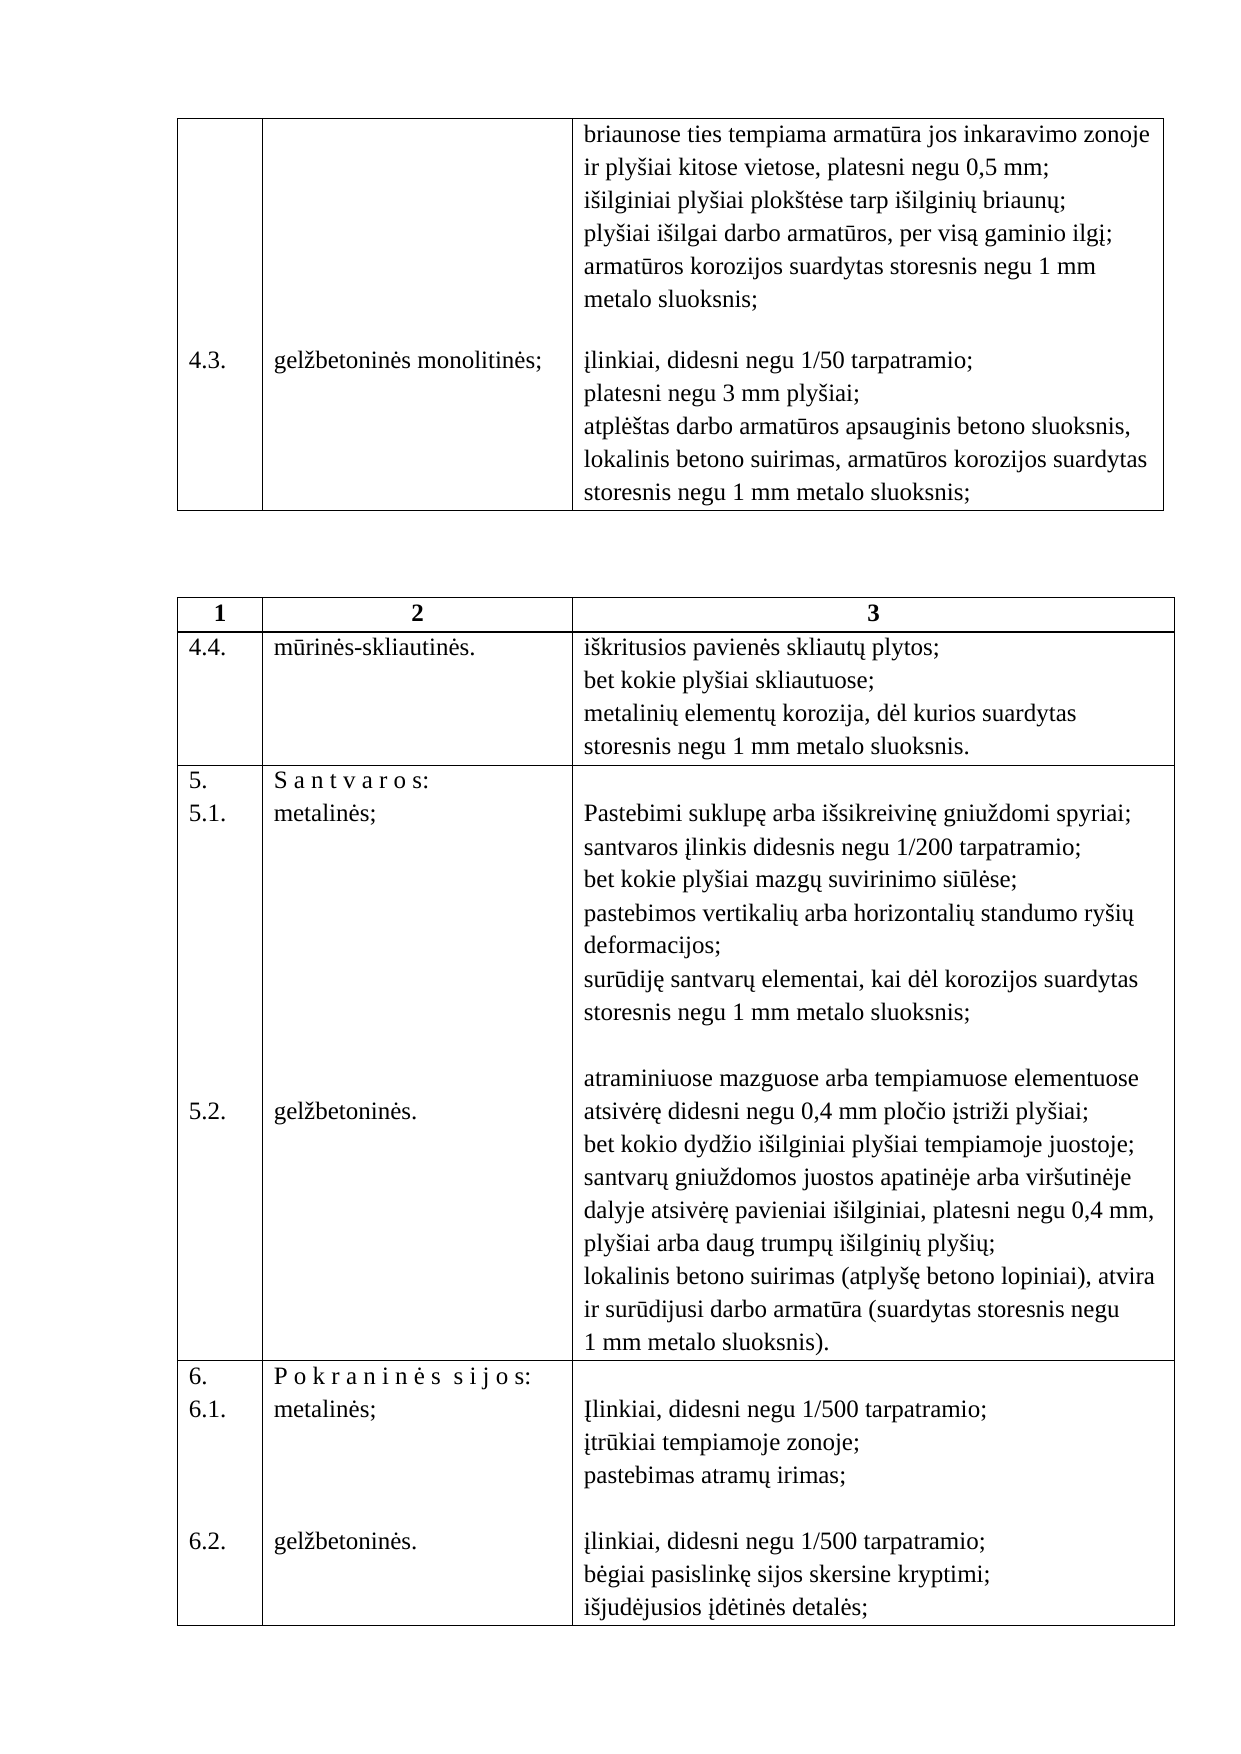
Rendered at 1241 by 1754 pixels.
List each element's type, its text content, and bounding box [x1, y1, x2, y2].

table_cell gelžbetoninės monolitinės; [263, 119, 572, 510]
table_cell Įlinkiai, didesni negu 1/500 tarpatramio; įtrūkiai tempiamoje zonoje; pastebimas atramų irimas; įlinkiai, didesni negu 1/500 tarpatramio; bėgiai pasislinkę sijos skersine kryptimi; išjudėjusios įdėtinės detalės; [573, 1361, 1174, 1625]
table_cell S a n t v a r o s: metalinės; gelžbetoninės. [263, 766, 572, 1360]
table_header 1 [178, 598, 262, 631]
table_header 2 [263, 598, 572, 631]
table_cell iškritusios pavienės skliautų plytos; bet kokie plyšiai skliautuose; metalinių elementų korozija, dėl kurios suardytas storesnis negu 1 mm metalo sluoksnis. [573, 633, 1174, 764]
table_cell 5. 5.1. 5.2. [178, 766, 262, 1360]
table_cell briaunose ties tempiama armatūra jos inkaravimo zonoje ir plyšiai kitose vietose, platesni negu 0,5 mm; išilginiai plyšiai plokštėse tarp išilginių briaunų; plyšiai išilgai darbo armatūros, per visą gaminio ilgį; armatūros korozijos suardytas storesnis negu 1 mm metalo sluoksnis; įlinkiai, didesni negu 1/50 tarpatramio; platesni negu 3 mm plyšiai; atplėštas darbo armatūros apsauginis betono sluoksnis, lokalinis betono suirimas, armatūros korozijos suardytas storesnis negu 1 mm metalo sluoksnis; [573, 119, 1163, 510]
table_header 3 [573, 598, 1174, 631]
table_cell 4.3. [178, 119, 262, 510]
table_cell Pastebimi suklupę arba išsikreivinę gniuždomi spyriai; santvaros įlinkis didesnis negu 1/200 tarpatramio; bet kokie plyšiai mazgų suvirinimo siūlėse; pastebimos vertikalių arba horizontalių standumo ryšių deformacijos; surūdiję santvarų elementai, kai dėl korozijos suardytas storesnis negu 1 mm metalo sluoksnis; atraminiuose mazguose arba tempiamuose elementuose atsivėrę didesni negu 0,4 mm pločio įstriži plyšiai; bet kokio dydžio išilginiai plyšiai tempiamoje juostoje; santvarų gniuždomos juostos apatinėje arba viršutinėje dalyje atsivėrę pavieniai išilginiai, platesni negu 0,4 mm, plyšiai arba daug trumpų išilginių plyšių; lokalinis betono suirimas (atplyšę betono lopiniai), atvira ir surūdijusi darbo armatūra (suardytas storesnis negu 1 mm metalo sluoksnis). [573, 766, 1174, 1360]
table_cell P o k r a n i n ė s s i j o s: metalinės; gelžbetoninės. [263, 1361, 572, 1625]
table_cell 6. 6.1. 6.2. [178, 1361, 262, 1625]
table_cell mūrinės-skliautinės. [263, 633, 572, 764]
table_cell 4.4. [178, 633, 262, 764]
